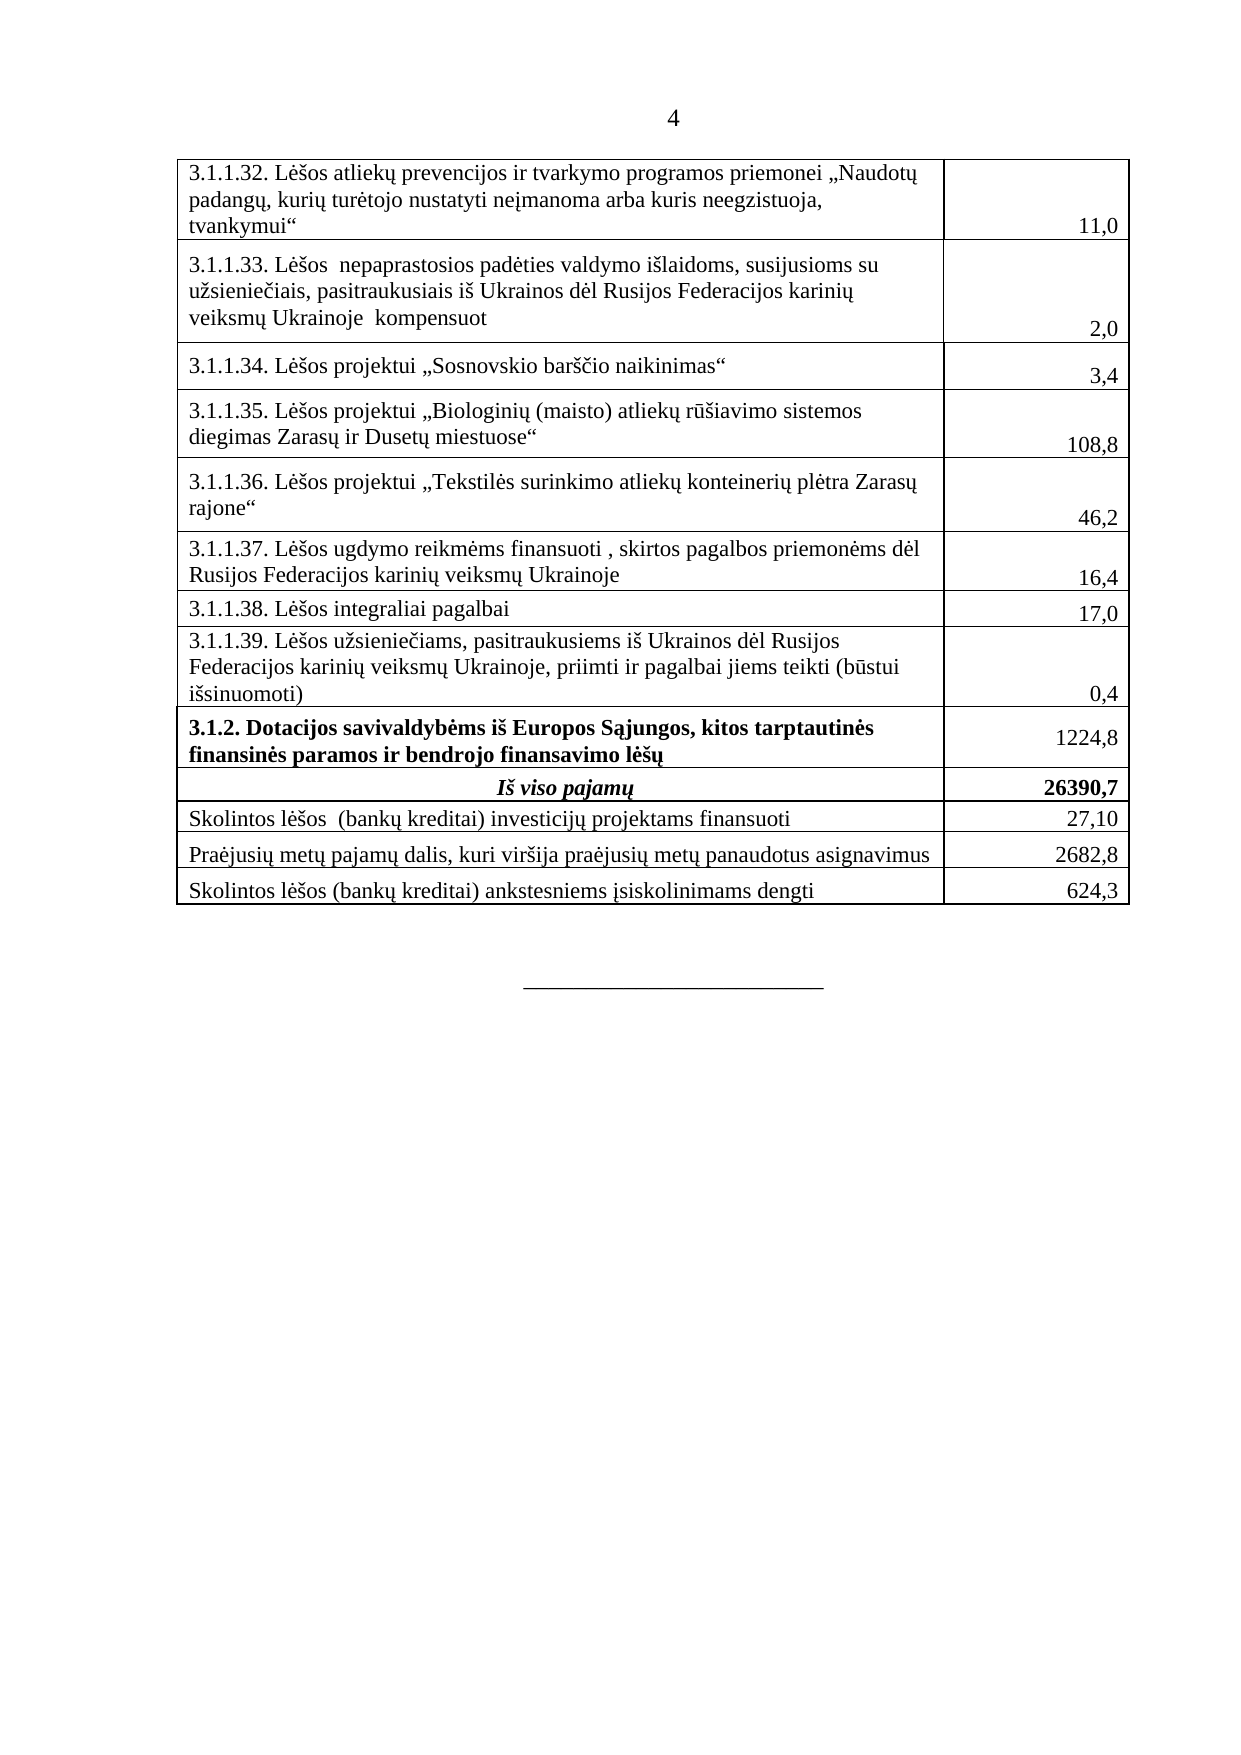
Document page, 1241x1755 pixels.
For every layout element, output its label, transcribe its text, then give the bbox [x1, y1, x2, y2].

table_cell Skolintos lėšos (bankų kreditai) investicijų projektams finansuoti [178, 802, 943, 831]
table_cell 1224,8 [945, 707, 1128, 767]
table_cell 2682,8 [945, 832, 1128, 867]
table_cell 3.1.1.34. Lėšos projektui „Sosnovskio barščio naikinimas“ [178, 343, 943, 388]
table_cell 624,3 [945, 868, 1128, 903]
table_cell 3.1.2. Dotacijos savivaldybėms iš Europos Sąjungos, kitos tarptautinės finansinės paramos ir bendrojo finansavimo lėšų [178, 707, 943, 767]
table_cell Praėjusių metų pajamų dalis, kuri viršija praėjusių metų panaudotus asignavimus [178, 832, 943, 867]
table_cell 11,0 [945, 160, 1128, 238]
table_cell 3,4 [945, 343, 1128, 388]
table_cell 46,2 [945, 458, 1128, 531]
table_cell 3.1.1.39. Lėšos užsieniečiams, pasitraukusiems iš Ukrainos dėl Rusijos Federacijos karinių veiksmų Ukrainoje, priimti ir pagalbai jiems teikti (būstui išsinuomoti) [178, 627, 943, 706]
table_cell Skolintos lėšos (bankų kreditai) ankstesniems įsiskolinimams dengti [178, 868, 943, 903]
table_cell 26390,7 [945, 768, 1128, 800]
table_cell 27,10 [945, 802, 1128, 831]
table_cell 3.1.1.38. Lėšos integraliai pagalbai [178, 591, 943, 626]
table_cell 17,0 [945, 591, 1128, 626]
table_cell 3.1.1.35. Lėšos projektui „Biologinių (maisto) atliekų rūšiavimo sistemos diegimas Zarasų ir Dusetų miestuose“ [178, 390, 943, 457]
table_cell 3.1.1.36. Lėšos projektui „Tekstilės surinkimo atliekų konteinerių plėtra Zarasų rajone“ [178, 458, 943, 531]
table_cell Iš viso pajamų [178, 768, 943, 800]
text ________________________ [177, 963, 1169, 991]
table_cell 2,0 [944, 240, 1128, 342]
table_cell 3.1.1.33. Lėšos nepaprastosios padėties valdymo išlaidoms, susijusioms su užsieniečiais, pasitraukusiais iš Ukrainos dėl Rusijos Federacijos karinių veiksmų Ukrainoje kompensuot [178, 240, 943, 342]
table_cell 108,8 [945, 390, 1128, 457]
table_cell 3.1.1.37. Lėšos ugdymo reikmėms finansuoti , skirtos pagalbos priemonėms dėl Rusijos Federacijos karinių veiksmų Ukrainoje [178, 532, 943, 590]
table_cell 16,4 [945, 532, 1128, 590]
table_cell 0,4 [945, 627, 1128, 706]
table_cell 3.1.1.32. Lėšos atliekų prevencijos ir tvarkymo programos priemonei „Naudotų padangų, kurių turėtojo nustatyti neįmanoma arba kuris neegzistuoja, tvankymui“ [178, 160, 943, 238]
